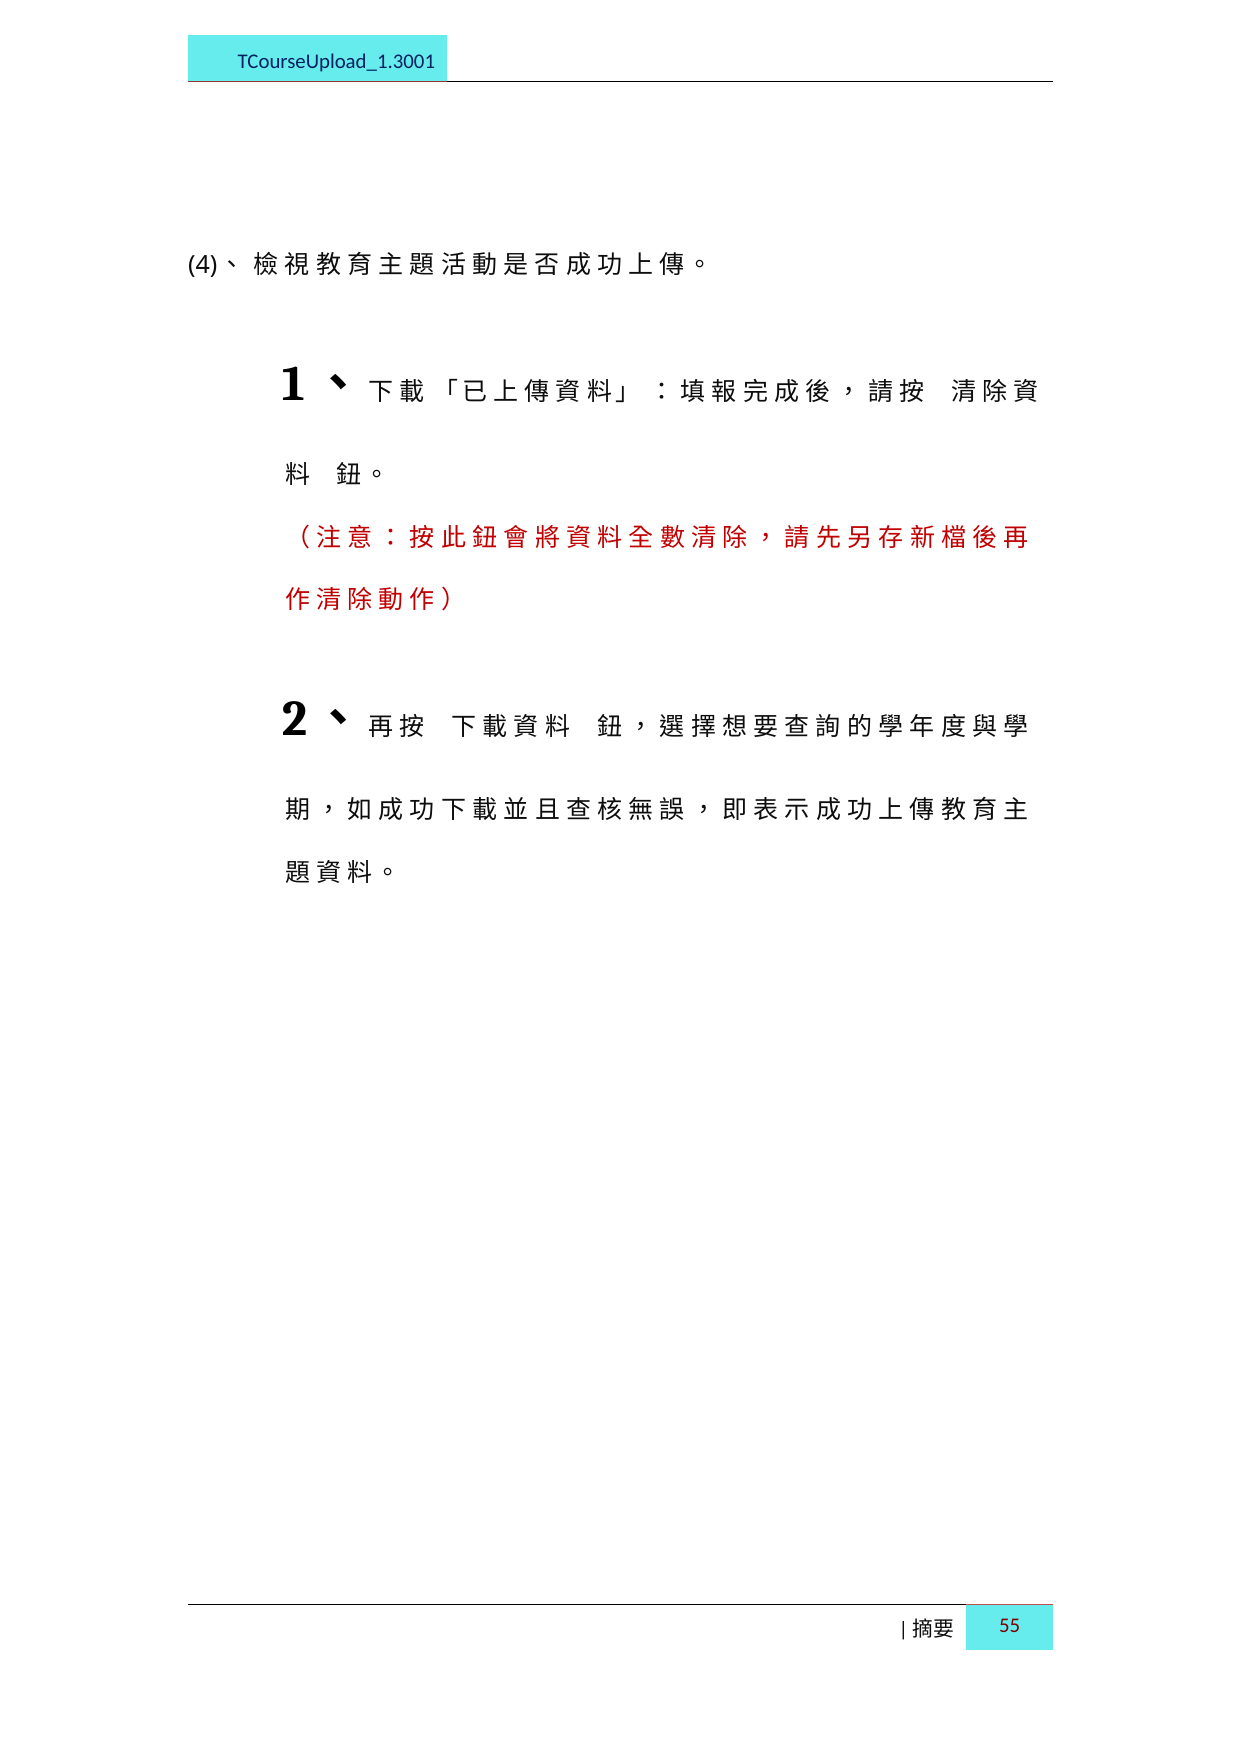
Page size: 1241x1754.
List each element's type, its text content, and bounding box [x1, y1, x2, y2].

list 下載「已上傳資料」：填報完成後，請按 清除資料 鈕。 （注意：按此鈕會將資料全數清除，請先另存新檔後再作清除動作） [275, 306, 1052, 618]
list 檢視教育主題活動是否成功上傳。 [71, 221, 1052, 283]
list 再按 下載資料 鈕，選擇想要查詢的學年度與學期，如成功下載並且查核無誤，即表示成功上傳教育主題資料。 [275, 641, 1052, 891]
